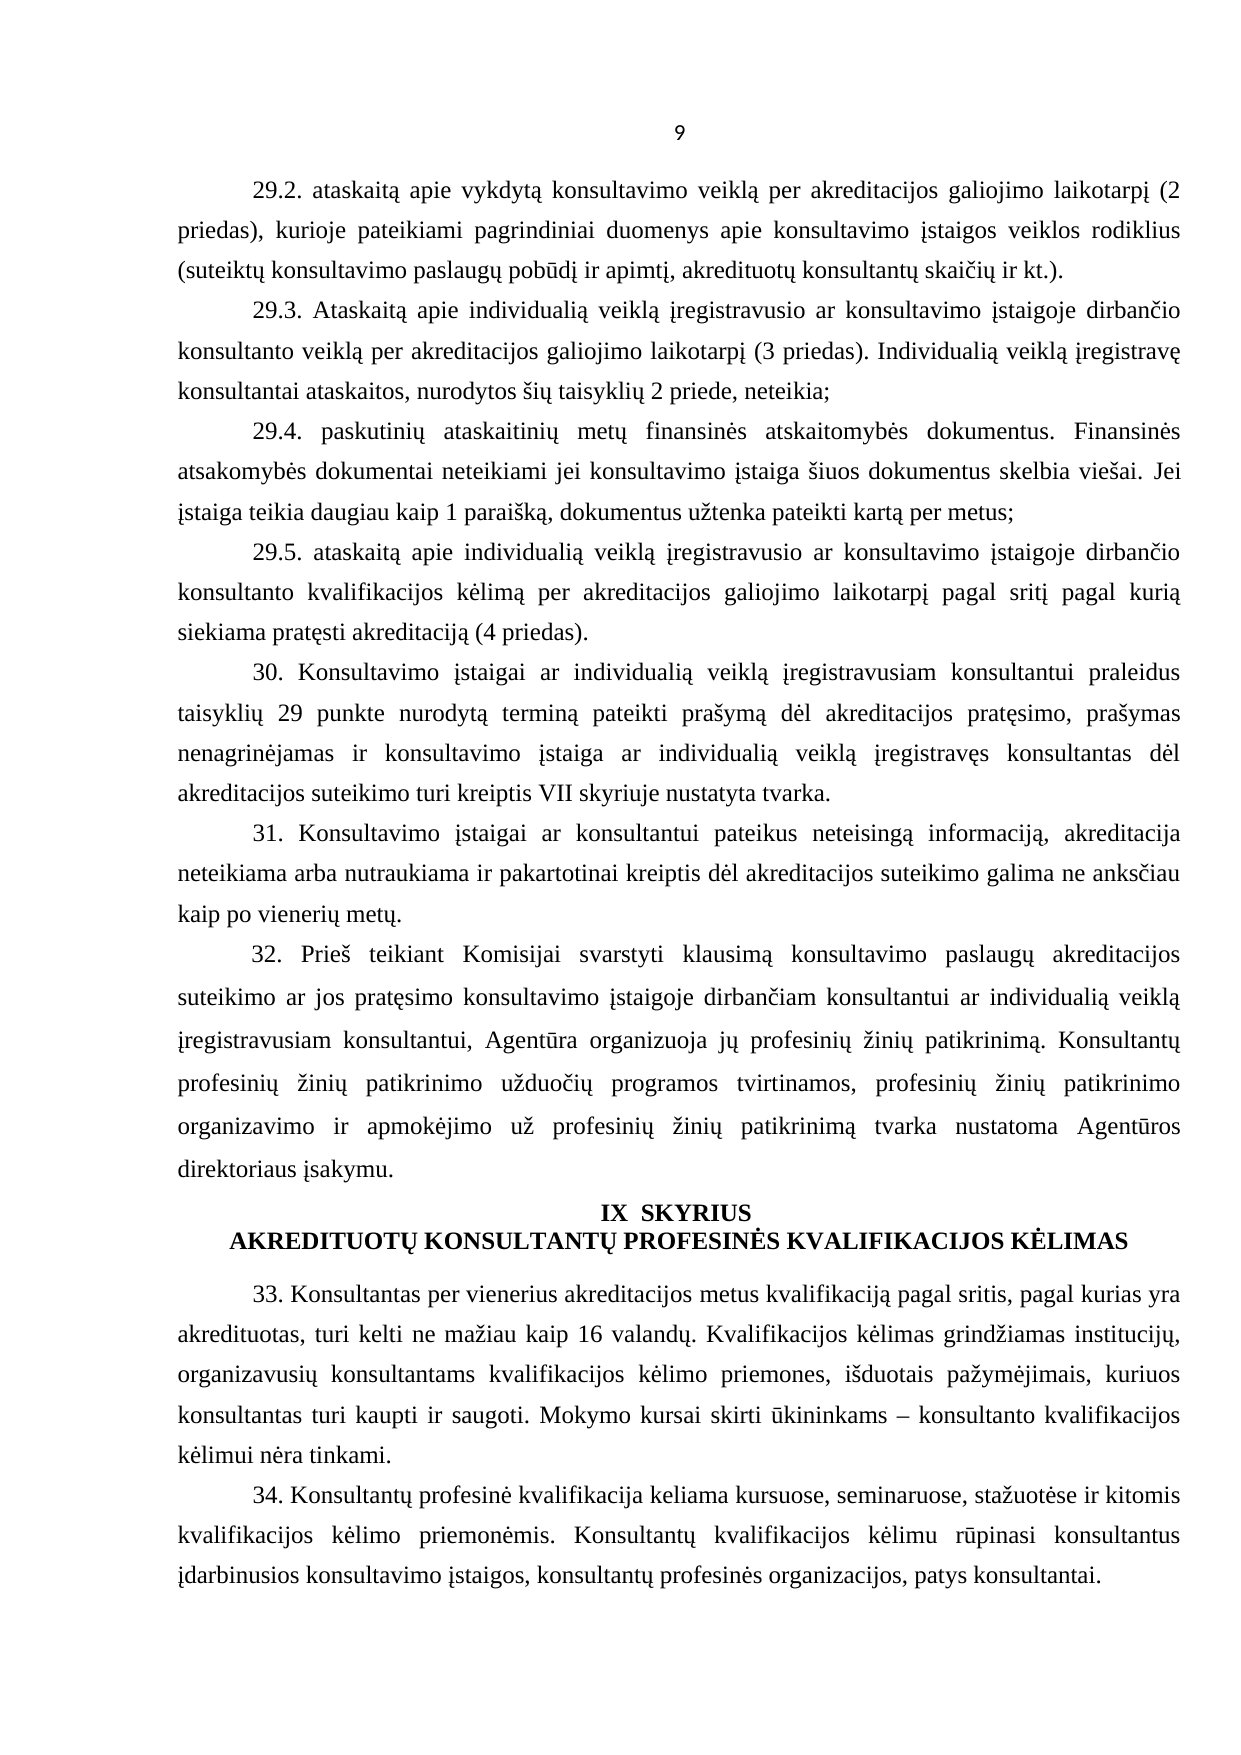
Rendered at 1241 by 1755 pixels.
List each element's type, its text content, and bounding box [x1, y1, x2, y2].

text IX SKYRIUS [177, 1198, 1181, 1226]
text 29.2. ataskaitą apie vykdytą konsultavimo veiklą per akreditacijos galiojimo laikotarpį (2 priedas), kurioje pateikiami pagrindiniai duomenys apie konsultavimo įstaigos veiklos rodiklius (suteiktų konsultavimo paslaugų pobūdį ir apimtį, akredituotų konsultantų skaičių ir kt.). [177, 175, 1181, 284]
text 31. Konsultavimo įstaigai ar konsultantui pateikus neteisingą informaciją, akreditacija neteikiama arba nutraukiama ir pakartotinai kreiptis dėl akreditacijos suteikimo galima ne anksčiau kaip po vienerių metų. [177, 818, 1181, 927]
text 34. Konsultantų profesinė kvalifikacija keliama kursuose, seminaruose, stažuotėse ir kitomis kvalifikacijos kėlimo priemonėmis. Konsultantų kvalifikacijos kėlimu rūpinasi konsultantus įdarbinusios konsultavimo įstaigos, konsultantų profesinės organizacijos, patys konsultantai. [177, 1480, 1181, 1589]
text 29.3. Ataskaitą apie individualią veiklą įregistravusio ar konsultavimo įstaigoje dirbančio konsultanto veiklą per akreditacijos galiojimo laikotarpį (3 priedas). Individualią veiklą įregistravę konsultantai ataskaitos, nurodytos šių taisyklių 2 priede, neteikia; [177, 296, 1181, 405]
text 29.4. paskutinių ataskaitinių metų finansinės atskaitomybės dokumentus. Finansinės atsakomybės dokumentai neteikiami jei konsultavimo įstaiga šiuos dokumentus skelbia viešai. Jei įstaiga teikia daugiau kaip 1 paraišką, dokumentus užtenka pateikti kartą per metus; [177, 416, 1181, 525]
text 32. Prieš teikiant Komisijai svarstyti klausimą konsultavimo paslaugų akreditacijos suteikimo ar jos pratęsimo konsultavimo įstaigoje dirbančiam konsultantui ar individualią veiklą įregistravusiam konsultantui, Agentūra organizuoja jų profesinių žinių patikrinimą. Konsultantų profesinių žinių patikrinimo užduočių programos tvirtinamos, profesinių žinių patikrinimo organizavimo ir apmokėjimo už profesinių žinių patikrinimą tvarka nustatoma Agentūros direktoriaus įsakymu. [177, 939, 1181, 1183]
text 30. Konsultavimo įstaigai ar individualią veiklą įregistravusiam konsultantui praleidus taisyklių 29 punkte nurodytą terminą pateikti prašymą dėl akreditacijos pratęsimo, prašymas nenagrinėjamas ir konsultavimo įstaiga ar individualią veiklą įregistravęs konsultantas dėl akreditacijos suteikimo turi kreiptis VII skyriuje nustatyta tvarka. [177, 657, 1181, 807]
text 33. Konsultantas per vienerius akreditacijos metus kvalifikaciją pagal sritis, pagal kurias yra akredituotas, turi kelti ne mažiau kaip 16 valandų. Kvalifikacijos kėlimas grindžiamas institucijų, organizavusių konsultantams kvalifikacijos kėlimo priemones, išduotais pažymėjimais, kuriuos konsultantas turi kaupti ir saugoti. Mokymo kursai skirti ūkininkams – konsultanto kvalifikacijos kėlimui nėra tinkami. [177, 1279, 1181, 1469]
text 29.5. ataskaitą apie individualią veiklą įregistravusio ar konsultavimo įstaigoje dirbančio konsultanto kvalifikacijos kėlimą per akreditacijos galiojimo laikotarpį pagal sritį pagal kurią siekiama pratęsti akreditaciją (4 priedas). [177, 537, 1181, 646]
text AKREDITUOTŲ KONSULTANTŲ PROFESINĖS KVALIFIKACIJOS KĖLIMAS [177, 1226, 1181, 1255]
